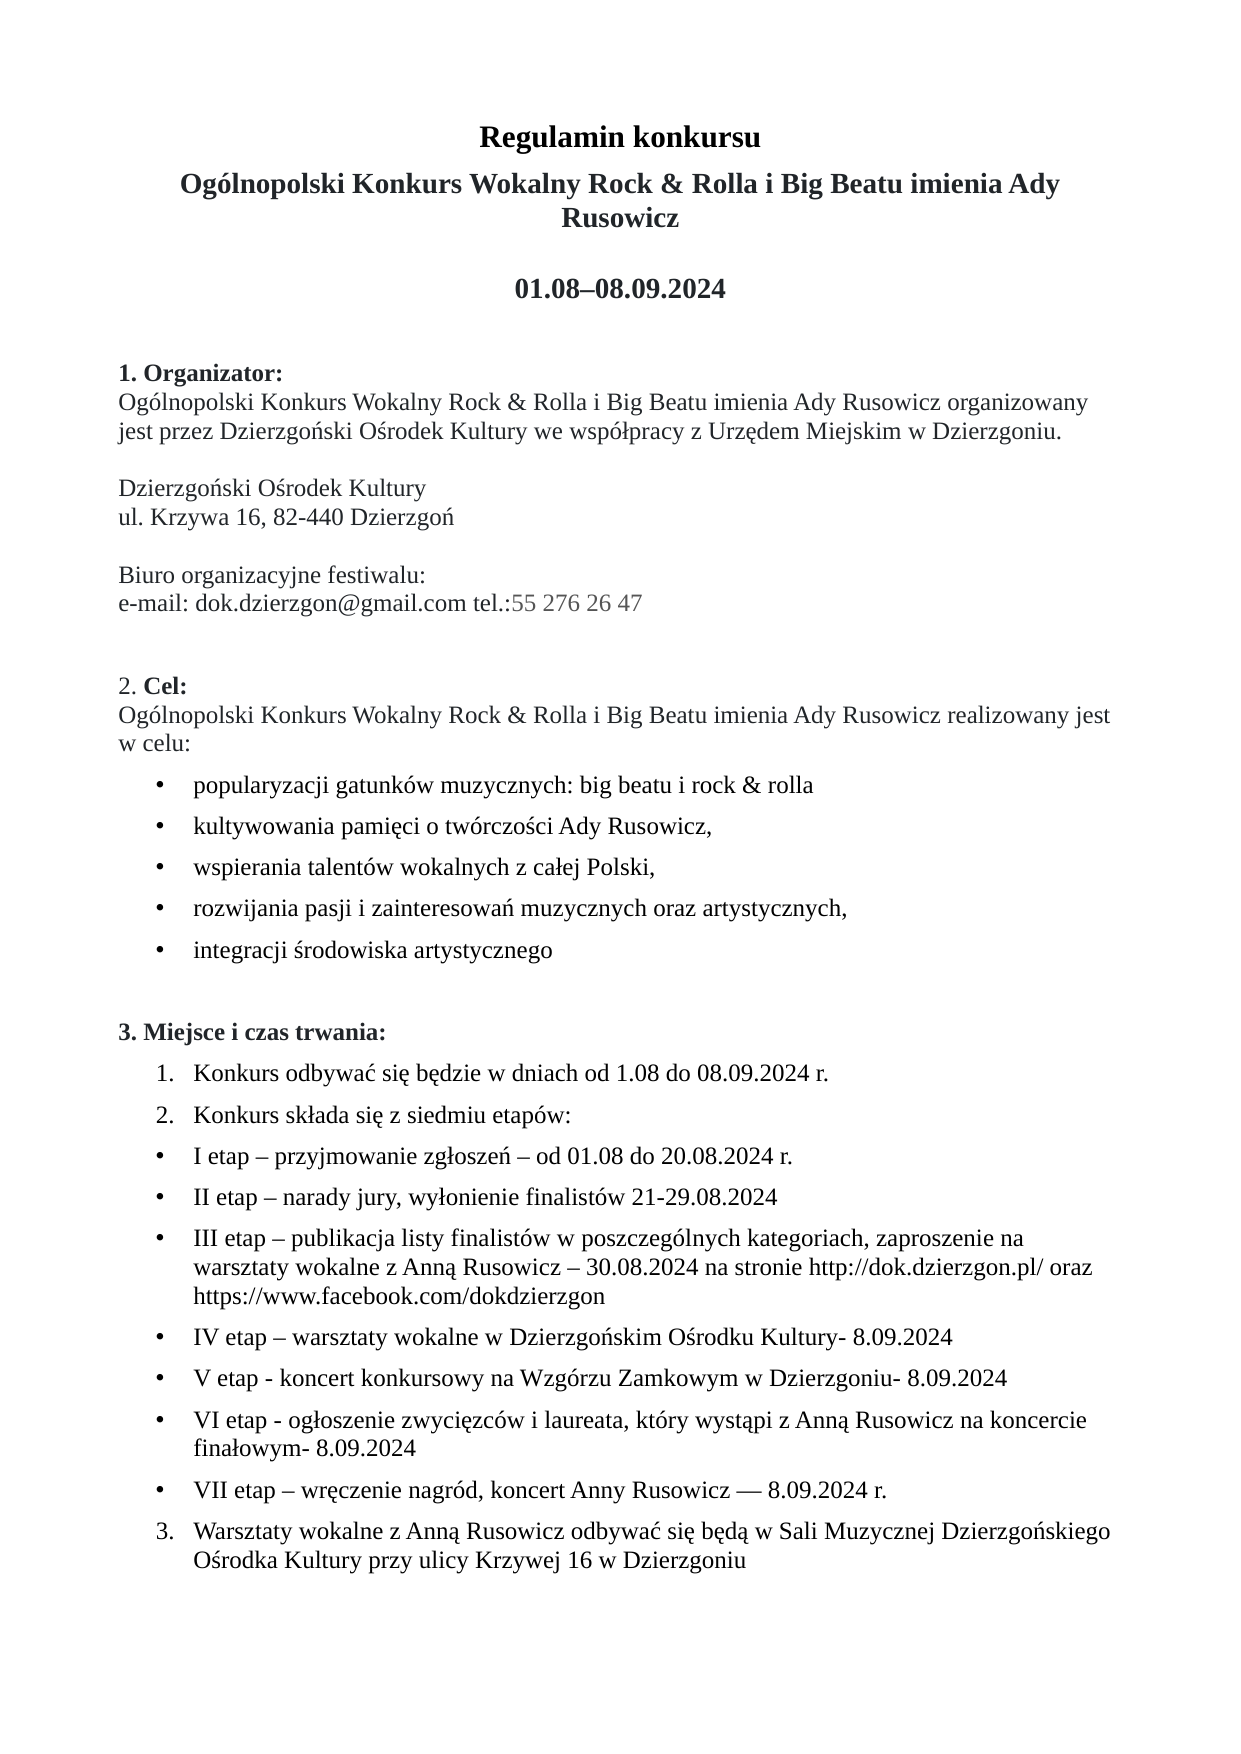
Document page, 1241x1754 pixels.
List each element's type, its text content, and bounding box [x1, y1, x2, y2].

text Ogólnopolski Konkurs Wokalny Rock & Rolla i Big Beatu imienia Ady Rusowicz [118, 167, 1122, 234]
text 3. Miejsce i czas trwania: [118, 1017, 1122, 1046]
list kultywowania pamięci o twórczości Ady Rusowicz, [156, 811, 1122, 840]
list wspierania talentów wokalnych z całej Polski, [156, 852, 1122, 881]
list popularyzacji gatunków muzycznych: big beatu i rock & rolla [156, 770, 1122, 798]
list integracji środowiska artystycznego [156, 935, 1122, 963]
subtitle 01.08–08.09.2024 [118, 271, 1122, 305]
list Konkurs składa się z siedmiu etapów: [156, 1100, 1122, 1128]
list I etap – przyjmowanie zgłoszeń – od 01.08 do 20.08.2024 r. [156, 1141, 1122, 1170]
list IV etap – warsztaty wokalne w Dzierzgońskim Ośrodku Kultury- 8.09.2024 [156, 1322, 1122, 1351]
list Konkurs odbywać się będzie w dniach od 1.08 do 08.09.2024 r. [156, 1058, 1122, 1087]
text 1. Organizator: Ogólnopolski Konkurs Wokalny Rock & Rolla i Big Beatu imienia Ady Rusowicz organizowany jest przez Dzierzgoński Ośrodek Kultury we współpracy z Urzędem Miejskim w Dzierzgoniu. Dzierzgoński Ośrodek Kultury ul. Krzywa 16, 82-440 Dzierzgoń Biuro organizacyjne festiwalu: e-mail: dok.dzierzgon@gmail.com tel.:55 276 26 47 [118, 358, 1122, 617]
text Regulamin konkursu [118, 118, 1122, 154]
list VII etap – wręczenie nagród, koncert Anny Rusowicz — 8.09.2024 r. [156, 1475, 1122, 1503]
list rozwijania pasji i zainteresowań muzycznych oraz artystycznych, [156, 893, 1122, 922]
list VI etap - ogłoszenie zwycięzców i laureata, który wystąpi z Anną Rusowicz na koncercie finałowym- 8.09.2024 [156, 1405, 1122, 1462]
list II etap – narady jury, wyłonienie finalistów 21-29.08.2024 [156, 1182, 1122, 1211]
list V etap - koncert konkursowy na Wzgórzu Zamkowym w Dzierzgoniu- 8.09.2024 [156, 1363, 1122, 1392]
text 2. Cel: Ogólnopolski Konkurs Wokalny Rock & Rolla i Big Beatu imienia Ady Rusowicz realizowany jest w celu: [118, 671, 1122, 757]
list Warsztaty wokalne z Anną Rusowicz odbywać się będą w Sali Muzycznej Dzierzgońskiego Ośrodka Kultury przy ulicy Krzywej 16 w Dzierzgoniu [156, 1516, 1122, 1573]
list III etap – publikacja listy finalistów w poszczególnych kategoriach, zaproszenie na warsztaty wokalne z Anną Rusowicz – 30.08.2024 na stronie http://dok.dzierzgon.pl/ oraz https://www.facebook.com/dokdzierzgon [156, 1223, 1122, 1310]
